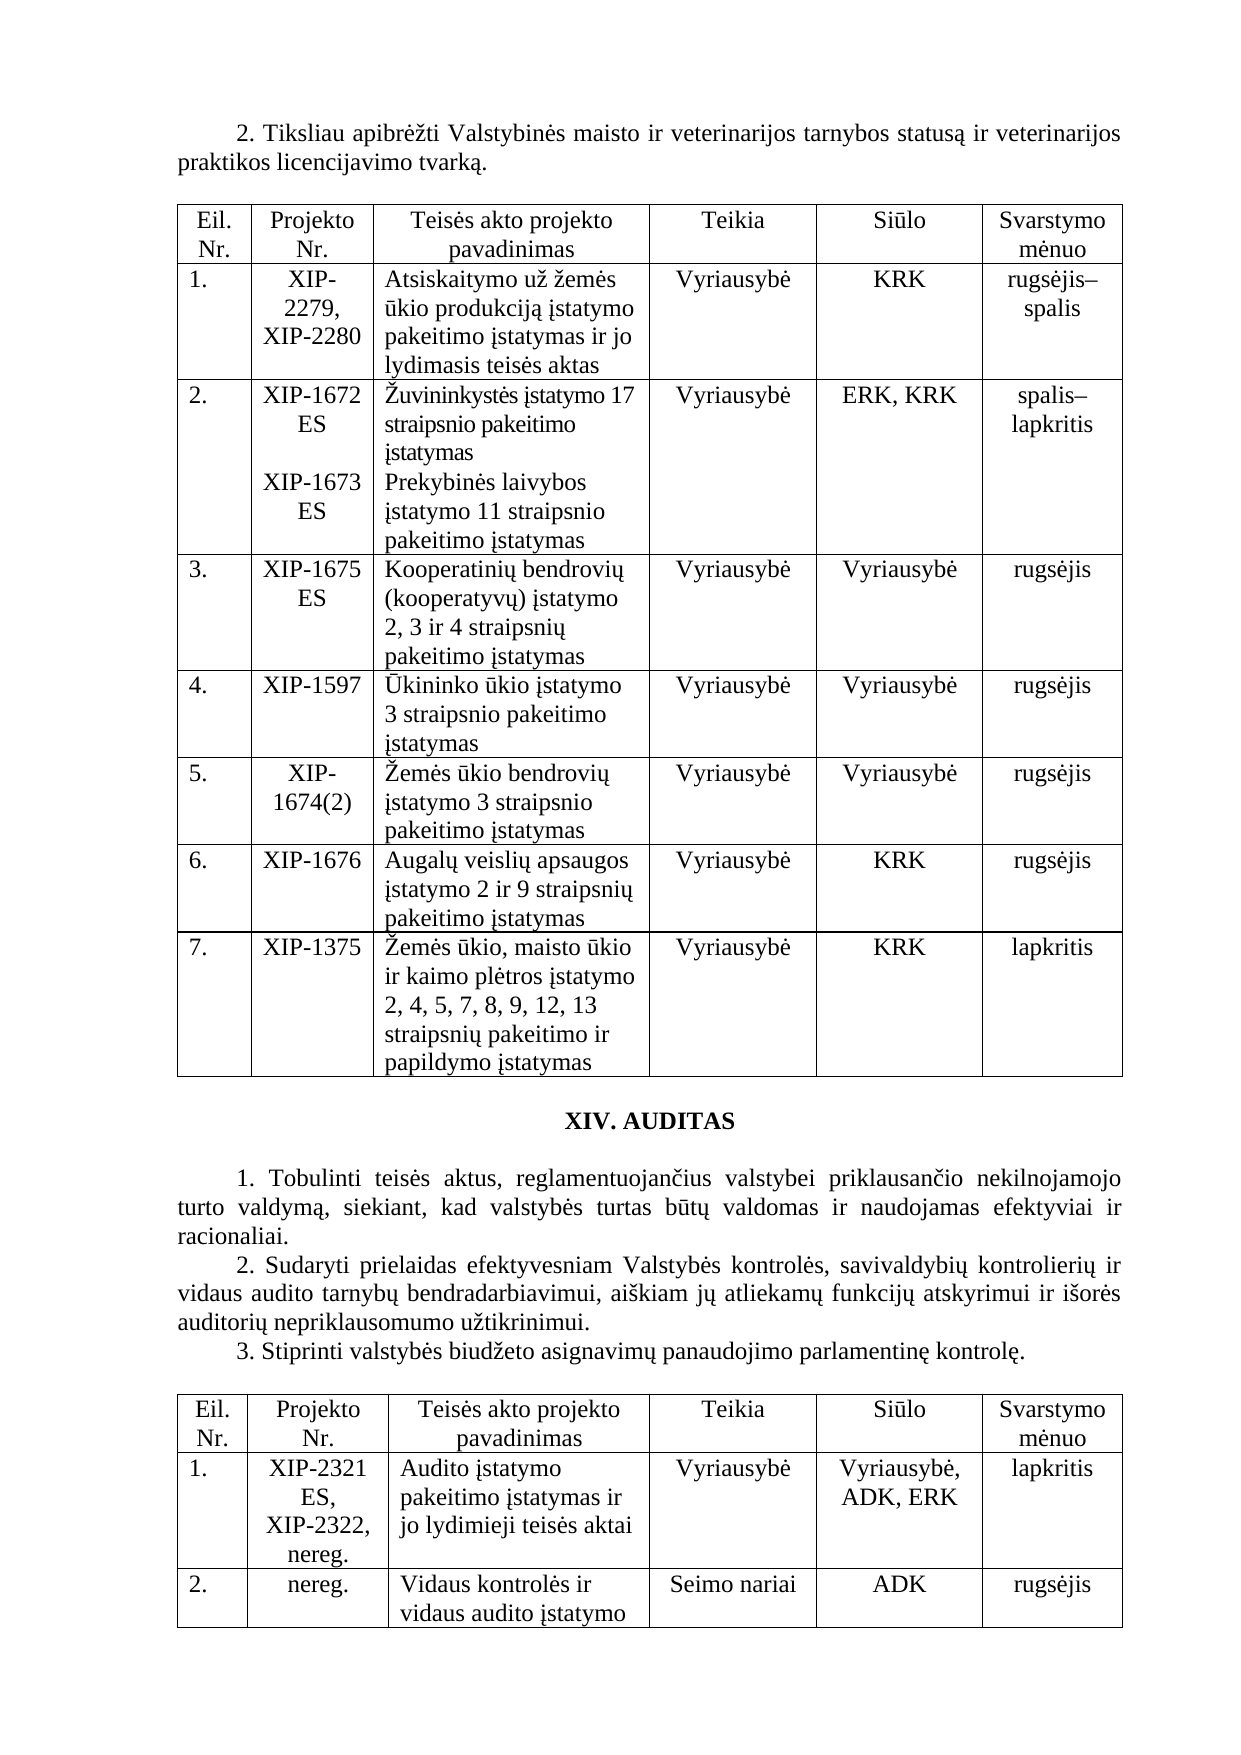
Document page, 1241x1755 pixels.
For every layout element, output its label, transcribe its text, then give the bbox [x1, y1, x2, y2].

table_cell Vyriausybė [650, 845, 816, 931]
table_cell 4. [178, 671, 251, 757]
table_cell lapkritis [983, 1453, 1122, 1568]
table_cell rugsėjis [983, 671, 1122, 757]
table_cell KRK [817, 264, 982, 379]
table_cell 1. [178, 1453, 247, 1568]
table_cell XIP-2321 ES, XIP-2322, nereg. [248, 1453, 388, 1568]
text 2. Sudaryti prielaidas efektyvesniam Valstybės kontrolės, savivaldybių kontrolierių ir vidaus audito tarnybų bendradarbiavimui, aiškiam jų atliekamų funkcijų atskyrimui ir išorės auditorių nepriklausomumo užtikrinimui. [177, 1250, 1122, 1336]
table_cell ADK [817, 1569, 982, 1627]
table_cell Vyriausybė [650, 380, 816, 553]
table_cell Vyriausybė [650, 671, 816, 757]
table_header Teisės akto projekto pavadinimas [389, 1395, 649, 1452]
table_cell Ūkininko ūkio įstatymo 3 straipsnio pakeitimo įstatymas [374, 671, 649, 757]
table_header Teikia [650, 205, 816, 263]
table_cell Vidaus kontrolės ir vidaus audito įstatymo [389, 1569, 649, 1627]
table_cell Žuvininkystės įstatymo 17 straipsnio pakeitimo įstatymas [374, 380, 649, 466]
table_cell rugsėjis [983, 1569, 1122, 1627]
table_cell 7. [178, 933, 251, 1076]
table_cell 5. [178, 758, 251, 844]
table_cell 2. [178, 1569, 247, 1627]
table_cell rugsėjis [983, 845, 1122, 931]
table_header Eil. Nr. [178, 205, 251, 263]
table_cell Atsiskaitymo už žemės ūkio produkciją įstatymo pakeitimo įstatymas ir jo lydimasis teisės aktas [374, 264, 649, 379]
table_cell Seimo nariai [650, 1569, 816, 1627]
table_cell rugsėjis [983, 758, 1122, 844]
table_cell Vyriausybė [817, 555, 982, 669]
table_cell Vyriausybė, ADK, ERK [817, 1453, 982, 1568]
table_cell XIP-1674(2) [252, 758, 373, 844]
table_header Siūlo [817, 205, 982, 263]
table_cell KRK [817, 845, 982, 931]
text 3. Stiprinti valstybės biudžeto asignavimų panaudojimo parlamentinę kontrolę. [177, 1336, 1122, 1365]
table_cell XIP-1375 [252, 933, 373, 1076]
table_cell KRK [817, 933, 982, 1076]
table_header Eil. Nr. [178, 1395, 247, 1452]
table_cell XIP-1676 [252, 845, 373, 931]
table_cell 6. [178, 845, 251, 931]
table_cell Vyriausybė [650, 1453, 816, 1568]
table_cell Vyriausybė [650, 555, 816, 669]
table_cell 2. [178, 380, 251, 553]
table_cell Vyriausybė [650, 264, 816, 379]
table_cell Kooperatinių bendrovių (kooperatyvų) įstatymo 2, 3 ir 4 straipsnių pakeitimo įstatymas [374, 555, 649, 669]
table_cell XIP-2279, XIP-2280 [252, 264, 373, 379]
table_cell XIP-1675 ES [252, 555, 373, 669]
text 2. Tiksliau apibrėžti Valstybinės maisto ir veterinarijos tarnybos statusą ir veterinarijos praktikos licencijavimo tvarką. [177, 118, 1122, 176]
table_cell XIP-1597 [252, 671, 373, 757]
table_cell spalis–lapkritis [983, 380, 1122, 553]
text 1. Tobulinti teisės aktus, reglamentuojančius valstybei priklausančio nekilnojamojo turto valdymą, siekiant, kad valstybės turtas būtų valdomas ir naudojamas efektyviai ir racionaliai. [177, 1163, 1122, 1250]
table_cell 3. [178, 555, 251, 669]
table_header Projekto Nr. [248, 1395, 388, 1452]
table_cell rugsėjis [983, 555, 1122, 669]
table_cell XIP-1673 ES [252, 466, 373, 553]
table_cell Augalų veislių apsaugos įstatymo 2 ir 9 straipsnių pakeitimo įstatymas [374, 845, 649, 931]
table_cell Žemės ūkio, maisto ūkio ir kaimo plėtros įstatymo 2, 4, 5, 7, 8, 9, 12, 13 straipsnių pakeitimo ir papildymo įstatymas [374, 933, 649, 1076]
table_cell Vyriausybė [817, 758, 982, 844]
table_cell Vyriausybė [817, 671, 982, 757]
table_cell XIP-1672 ES [252, 380, 373, 466]
table_cell 1. [178, 264, 251, 379]
table_cell Audito įstatymo pakeitimo įstatymas ir jo lydimieji teisės aktai [389, 1453, 649, 1568]
table_header Teikia [650, 1395, 816, 1452]
table_cell lapkritis [983, 933, 1122, 1076]
table_cell Vyriausybė [650, 933, 816, 1076]
table_cell rugsėjis–spalis [983, 264, 1122, 379]
table_header Svarstymo mėnuo [983, 205, 1122, 263]
table_header Svarstymo mėnuo [983, 1395, 1122, 1452]
table_cell Vyriausybė [650, 758, 816, 844]
text XIV. Auditas [177, 1106, 1122, 1135]
table_cell nereg. [248, 1569, 388, 1627]
table_cell Žemės ūkio bendrovių įstatymo 3 straipsnio pakeitimo įstatymas [374, 758, 649, 844]
table_cell ERK, KRK [817, 380, 982, 553]
table_cell Prekybinės laivybos įstatymo 11 straipsnio pakeitimo įstatymas [374, 466, 649, 553]
table_header Projekto Nr. [252, 205, 373, 263]
table_header Teisės akto projekto pavadinimas [374, 205, 649, 263]
table_header Siūlo [817, 1395, 982, 1452]
